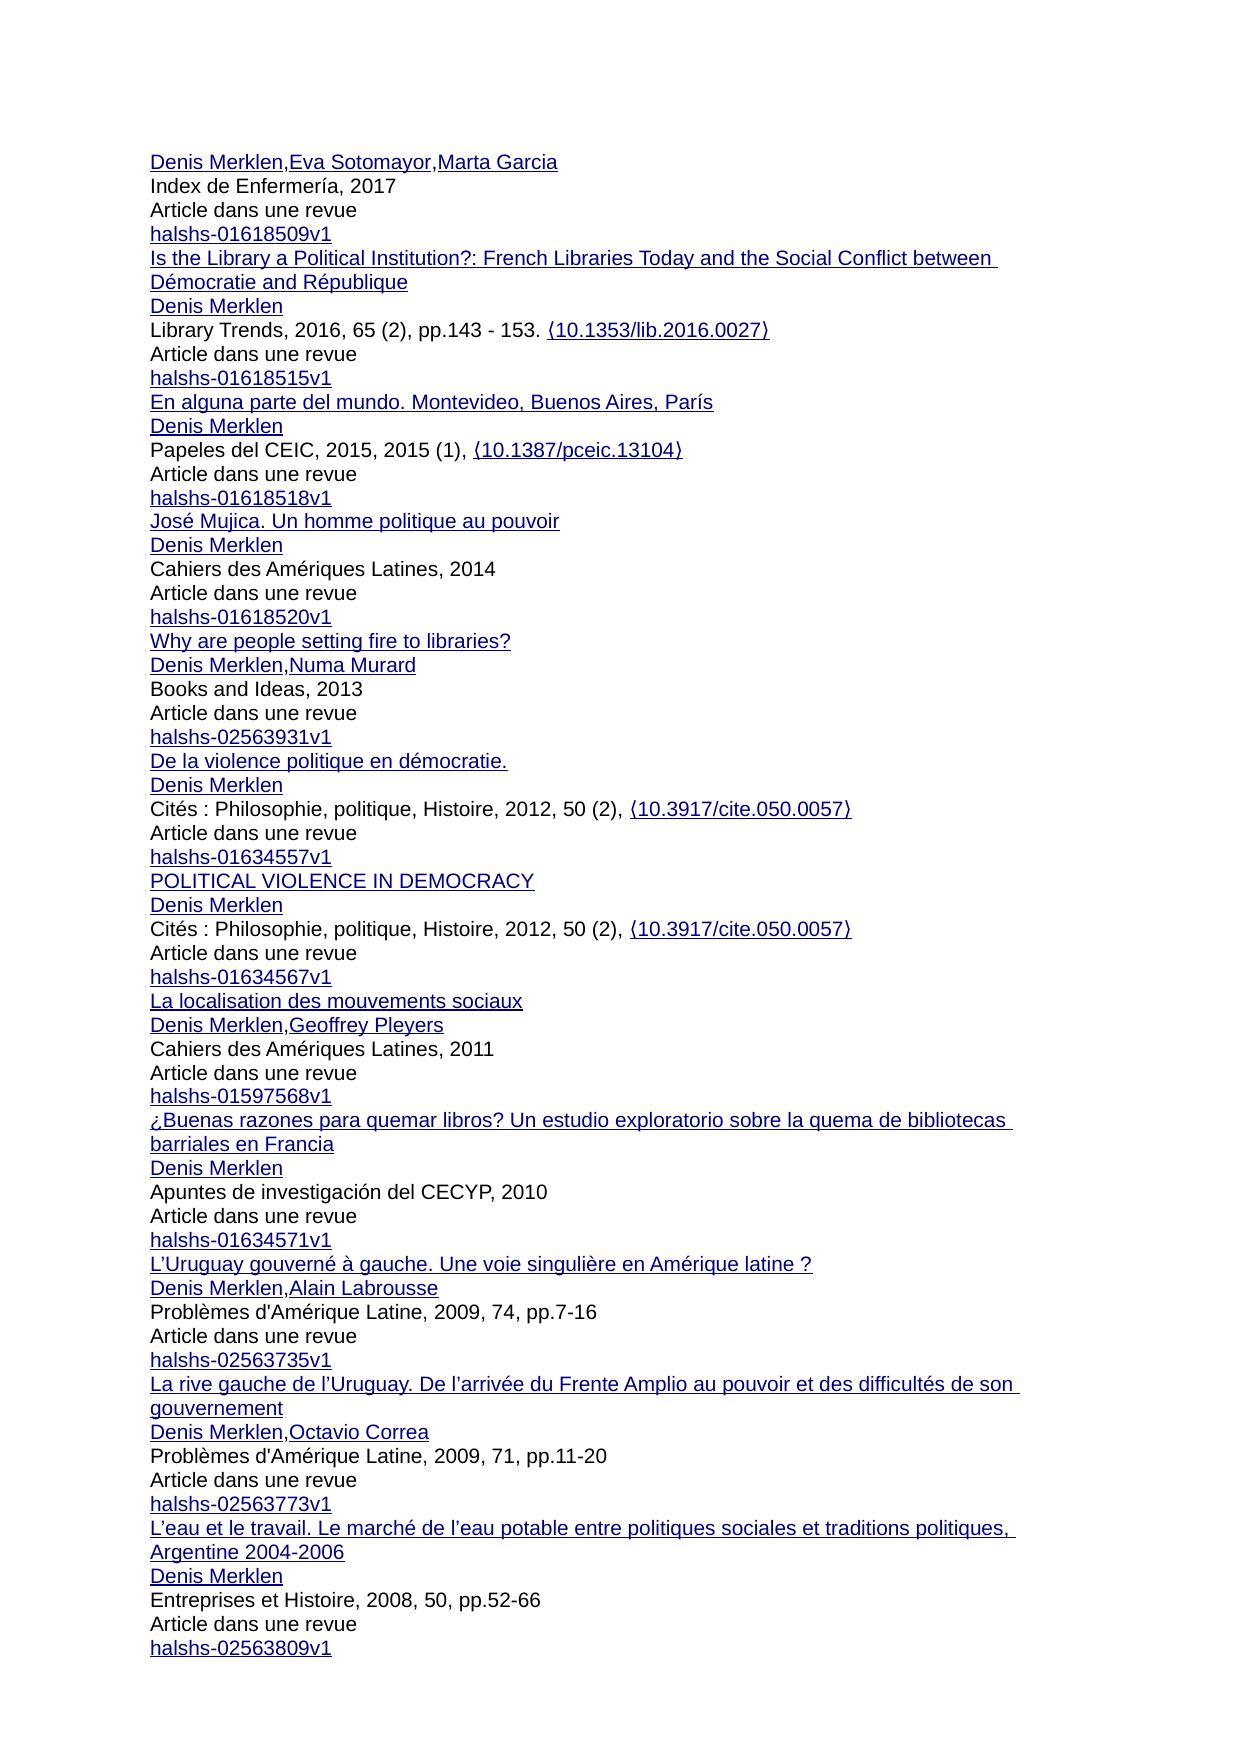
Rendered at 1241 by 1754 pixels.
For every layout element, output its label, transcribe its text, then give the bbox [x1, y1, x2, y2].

table_cell La localisation des mouvements sociaux Denis Merklen,Geoffrey Pleyers Cahiers des Amériques Latines, 2011 Article dans une revue halshs-01597568v1 [150, 989, 1090, 1108]
table_cell De la violence politique en démocratie. Denis Merklen Cités : Philosophie, politique, Histoire, 2012, 50 (2), ⟨10.3917/cite.050.0057⟩ Article dans une revue halshs-01634557v1 [150, 749, 1090, 869]
table_cell ¿Buenas razones para quemar libros? Un estudio exploratorio sobre la quema de bibliotecas barriales en Francia Denis Merklen Apuntes de investigación del CECYP, 2010 Article dans une revue halshs-01634571v1 [150, 1108, 1090, 1252]
table_cell POLITICAL VIOLENCE IN DEMOCRACY Denis Merklen Cités : Philosophie, politique, Histoire, 2012, 50 (2), ⟨10.3917/cite.050.0057⟩ Article dans une revue halshs-01634567v1 [150, 869, 1090, 988]
table_cell Is the Library a Political Institution?: French Libraries Today and the Social Conflict between Démocratie and République Denis Merklen Library Trends, 2016, 65 (2), pp.143 - 153. ⟨10.1353/lib.2016.0027⟩ Article dans une revue halshs-01618515v1 [150, 246, 1090, 389]
table_cell En alguna parte del mundo. Montevideo, Buenos Aires, París Denis Merklen Papeles del CEIC, 2015, 2015 (1), ⟨10.1387/pceic.13104⟩ Article dans une revue halshs-01618518v1 [150, 390, 1090, 509]
table_cell L’Uruguay gouverné à gauche. Une voie singulière en Amérique latine ? Denis Merklen,Alain Labrousse Problèmes d'Amérique Latine, 2009, 74, pp.7-16 Article dans une revue halshs-02563735v1 [150, 1252, 1090, 1372]
table_cell La rive gauche de l’Uruguay. De l’arrivée du Frente Amplio au pouvoir et des difficultés de son gouvernement Denis Merklen,Octavio Correa Problèmes d'Amérique Latine, 2009, 71, pp.11-20 Article dans une revue halshs-02563773v1 [150, 1372, 1090, 1516]
table_cell Why are people setting fire to libraries? Denis Merklen,Numa Murard Books and Ideas, 2013 Article dans une revue halshs-02563931v1 [150, 629, 1090, 749]
table_cell L’eau et le travail. Le marché de l’eau potable entre politiques sociales et traditions politiques, Argentine 2004-2006 Denis Merklen Entreprises et Histoire, 2008, 50, pp.52-66 Article dans une revue halshs-02563809v1 [150, 1516, 1090, 1659]
table_cell José Mujica. Un homme politique au pouvoir Denis Merklen Cahiers des Amériques Latines, 2014 Article dans une revue halshs-01618520v1 [150, 509, 1090, 629]
table_cell Denis Merklen,Eva Sotomayor,Marta Garcia Index de Enfermería, 2017 Article dans une revue halshs-01618509v1 [150, 150, 1090, 246]
